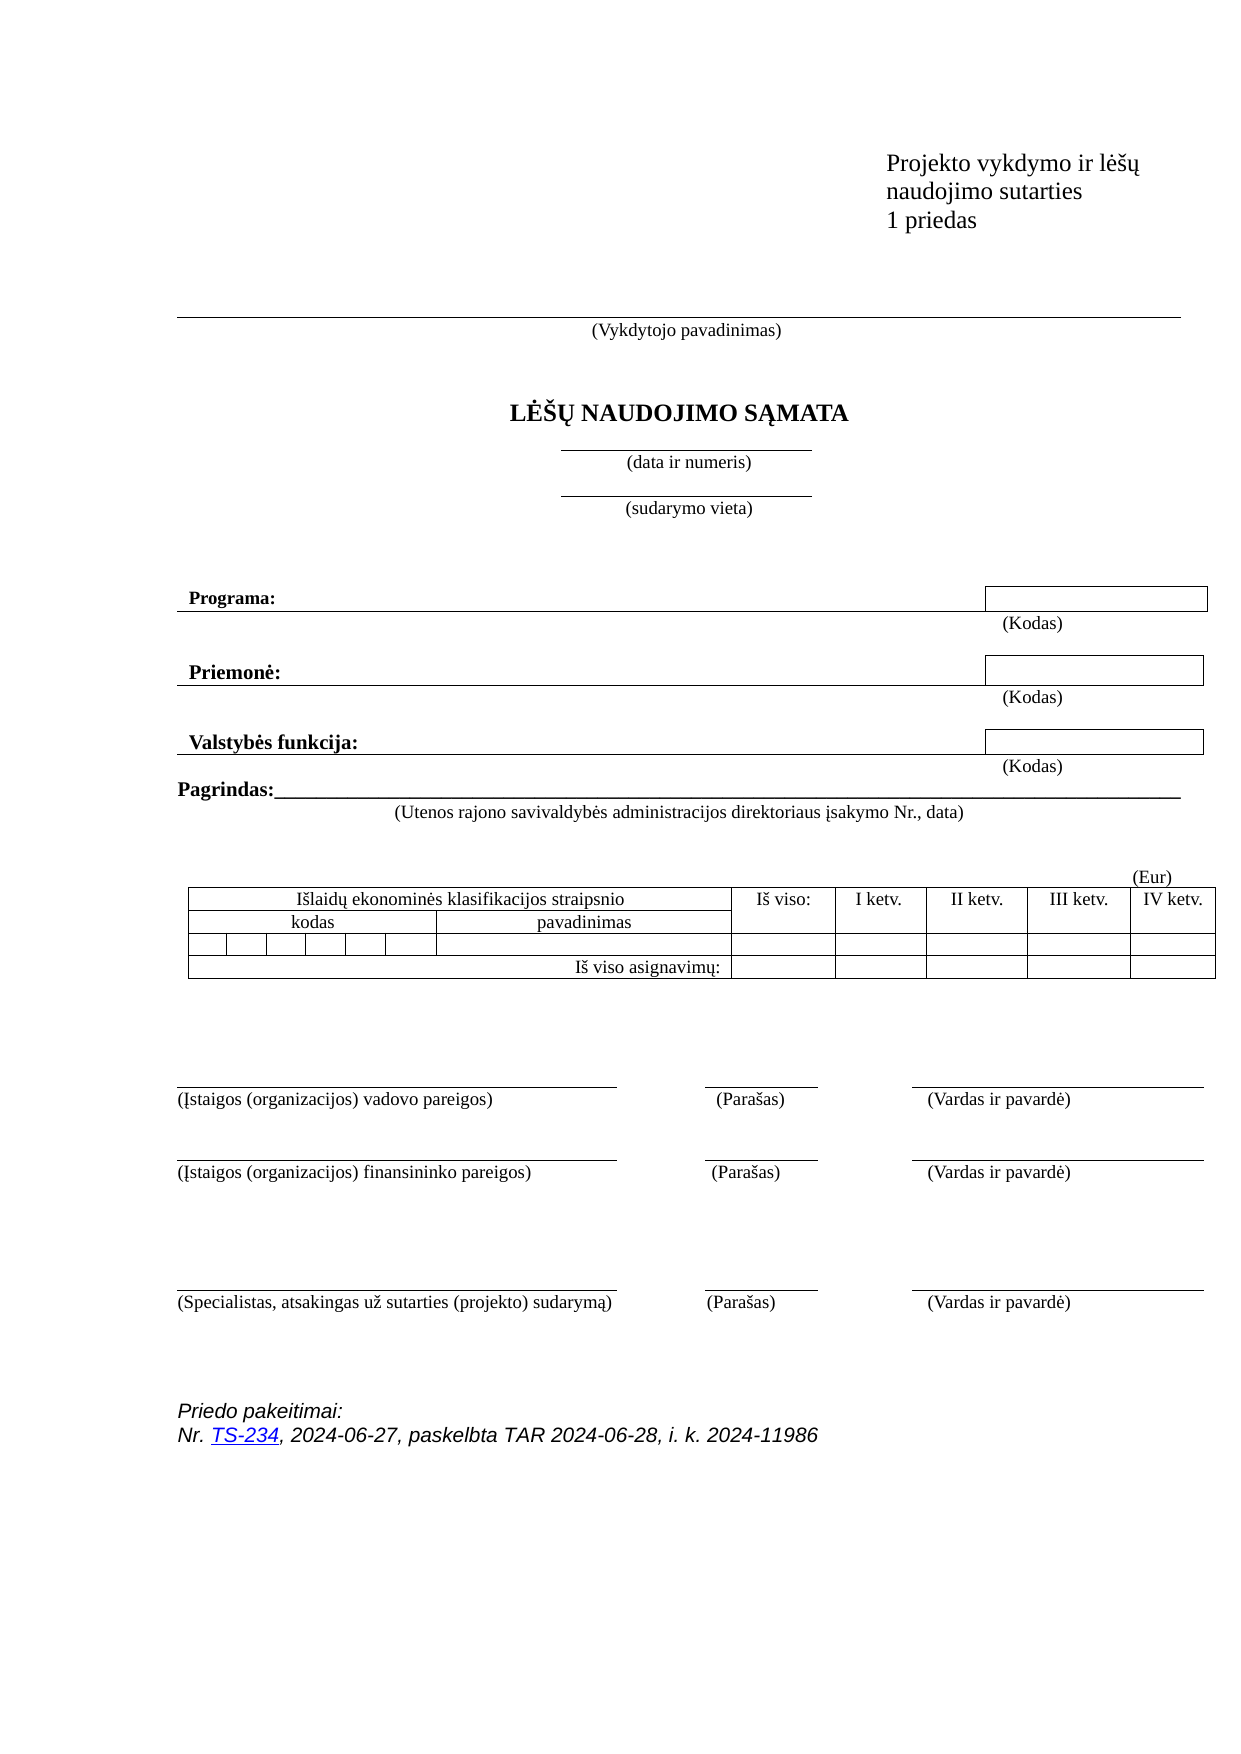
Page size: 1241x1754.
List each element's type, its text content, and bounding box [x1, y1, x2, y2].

table_header Programa: [177, 586, 985, 611]
table_header Priemonė: [177, 655, 985, 685]
table_header [617, 1131, 705, 1159]
table_header [818, 1204, 912, 1290]
table_cell pavadinimas [437, 911, 731, 932]
table_header [912, 1131, 1204, 1159]
table_header [818, 1131, 912, 1159]
text LĖŠŲ NAUDOJIMO SĄMATA [177, 398, 1181, 426]
text Priedo pakeitimai: [177, 1399, 1181, 1423]
table_cell [732, 934, 835, 955]
table_header IV ketv. [1131, 888, 1215, 932]
text 1 priedas [177, 205, 1181, 234]
table_header [177, 1204, 617, 1290]
table_cell [386, 934, 436, 955]
table_cell [732, 956, 835, 978]
table_cell [306, 934, 345, 955]
table_header Valstybės funkcija: [177, 729, 985, 754]
table_header [986, 656, 1203, 685]
text (sudarymo vieta) [177, 497, 1181, 519]
text (data ir numeris) [177, 451, 1181, 473]
text (Eur) [177, 866, 1181, 887]
table_header [705, 1000, 818, 1087]
table_header [818, 1000, 912, 1087]
table_cell Iš viso asignavimų: [189, 956, 731, 978]
table_header [617, 1204, 705, 1290]
table_cell [836, 934, 926, 955]
table_header I ketv. [836, 888, 926, 932]
table_cell [927, 934, 1027, 955]
text (Kodas) [177, 686, 1181, 708]
table_cell [1131, 956, 1215, 978]
text Nr. TS-234, 2024-06-27, paskelbta TAR 2024-06-28, i. k. 2024-11986 [177, 1423, 1181, 1447]
table_cell [437, 934, 731, 955]
table_header [177, 1131, 617, 1159]
table_cell [227, 934, 266, 955]
table_cell [267, 934, 305, 955]
text (Kodas) [177, 755, 1181, 777]
text (Kodas) [177, 612, 1181, 634]
text (Specialistas, atsakingas už sutarties (projekto) sudarymą) (Parašas) (Vardas ir pavardė) [177, 1291, 1181, 1312]
table_header [986, 587, 1207, 611]
table_cell [836, 956, 926, 978]
table_cell [927, 956, 1027, 978]
text (Įstaigos (organizacijos) vadovo pareigos) (Parašas) (Vardas ir pavardė) [177, 1088, 1181, 1109]
table_cell kodas [189, 911, 436, 932]
text (Įstaigos (organizacijos) finansininko pareigos) (Parašas) (Vardas ir pavardė) [177, 1161, 1181, 1182]
table_cell [1028, 934, 1130, 955]
table_header [617, 1000, 705, 1087]
table_header [912, 1000, 1204, 1087]
table_cell [189, 934, 226, 955]
text (Utenos rajono savivaldybės administracijos direktoriaus įsakymo Nr., data) [177, 801, 1181, 823]
table_header II ketv. [927, 888, 1027, 932]
table_cell [1131, 934, 1215, 955]
text (Vykdytojo pavadinimas) [177, 318, 1181, 340]
text naudojimo sutarties [177, 176, 1181, 205]
table_header [986, 730, 1203, 754]
table_header [705, 1131, 818, 1159]
table_header [912, 1204, 1204, 1290]
table_header [705, 1204, 818, 1290]
table_cell [1028, 956, 1130, 978]
table_header [177, 1000, 617, 1087]
table_header Iš viso: [732, 888, 835, 932]
text Projekto vykdymo ir lėšų [177, 148, 1181, 176]
table_cell [346, 934, 385, 955]
table_header III ketv. [1028, 888, 1130, 932]
table_header Išlaidų ekonominės klasifikacijos straipsnio [189, 888, 731, 910]
text Pagrindas:_______________________________________________________________________________________ [177, 777, 1181, 801]
